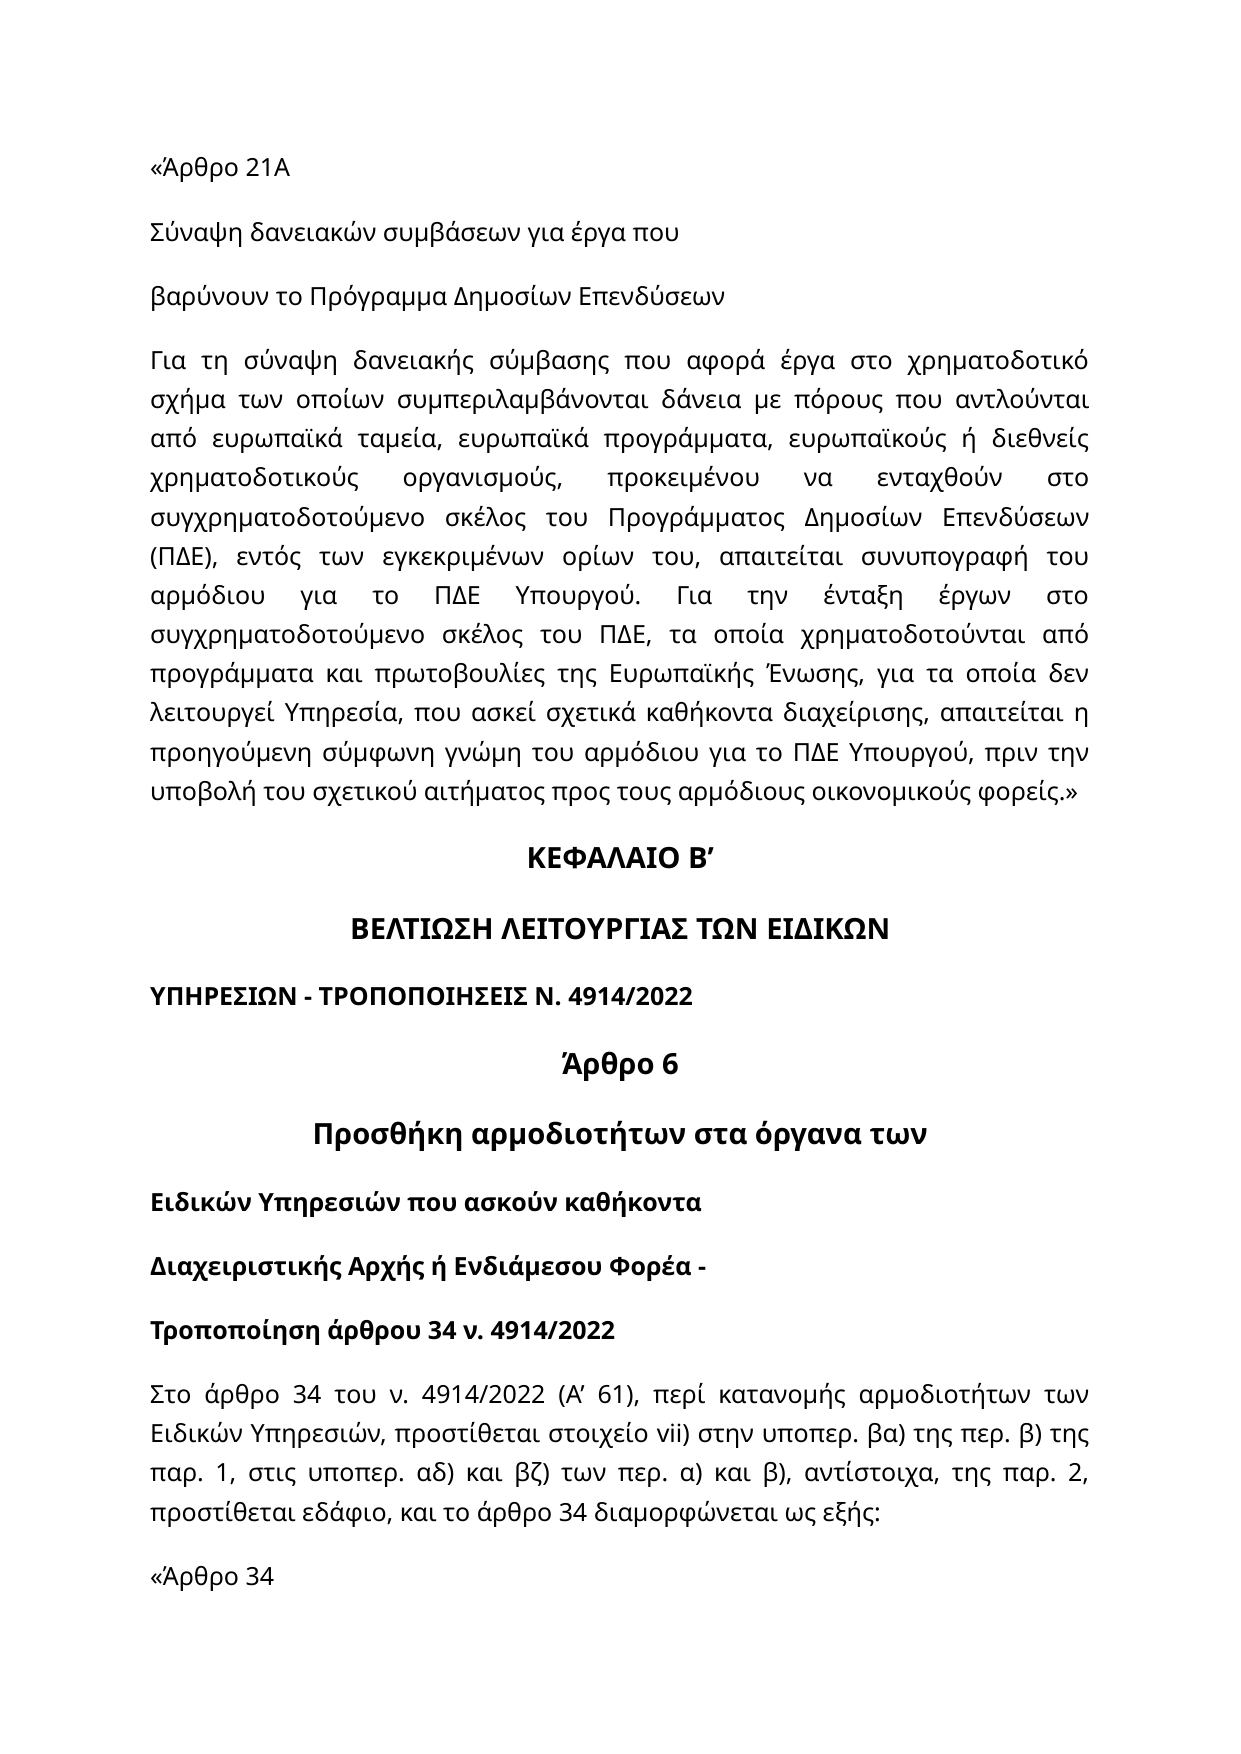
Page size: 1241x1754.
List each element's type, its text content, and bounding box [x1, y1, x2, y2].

text Στο άρθρο 34 του ν. 4914/2022 (Α’ 61), περί κατανομής αρμοδιοτήτων των Ειδικών Υπηρεσιών, προστίθεται στοιχείο vii) στην υποπερ. βα) της περ. β) της παρ. 1, στις υποπερ. αδ) και βζ) των περ. α) και β), αντίστοιχα, της παρ. 2, προστίθεται εδάφιο, και το άρθρο 34 διαμορφώνεται ως εξής: [150, 1377, 1090, 1528]
text Διαχειριστικής Αρχής ή Ενδιάμεσου Φορέα - [150, 1248, 1090, 1282]
text Για τη σύναψη δανειακής σύμβασης που αφορά έργα στο χρηματοδοτικό σχήμα των οποίων συμπεριλαμβάνονται δάνεια με πόρους που αντλούνται από ευρωπαϊκά ταμεία, ευρωπαϊκά προγράμματα, ευρωπαϊκούς ή διεθνείς χρηματοδοτικούς οργανισμούς, προκειμένου να ενταχθούν στο συγχρηματοδοτούμενο σκέλος του Προγράμματος Δημοσίων Επενδύσεων (ΠΔΕ), εντός των εγκεκριμένων ορίων του, απαιτείται συνυπογραφή του αρμόδιου για το ΠΔΕ Υπουργού. Για την ένταξη έργων στο συγχρηματοδοτούμενο σκέλος του ΠΔΕ, τα οποία χρηματοδοτούνται από προγράμματα και πρωτοβουλίες της Ευρωπαϊκής Ένωσης, για τα οποία δεν λειτουργεί Υπηρεσία, που ασκεί σχετικά καθήκοντα διαχείρισης, απαιτείται η προηγούμενη σύμφωνη γνώμη του αρμόδιου για το ΠΔΕ Υπουργού, πριν την υποβολή του σχετικού αιτήματος προς τους αρμόδιους οικονομικούς φορείς.» [150, 342, 1090, 807]
text «Άρθρο 21Α [150, 150, 1090, 184]
text «Άρθρο 34 [150, 1558, 1090, 1592]
text Ειδικών Υπηρεσιών που ασκούν καθήκοντα [150, 1184, 1090, 1218]
subtitle ΒΕΛΤΙΩΣΗ ΛΕΙΤΟΥΡΓΙΑΣ ΤΩΝ ΕΙΔΙΚΩΝ [150, 908, 1090, 948]
subtitle Άρθρο 6 [150, 1043, 1090, 1083]
text Τροποποίηση άρθρου 34 ν. 4914/2022 [150, 1312, 1090, 1347]
text Σύναψη δανειακών συμβάσεων για έργα που [150, 214, 1090, 248]
subtitle ΚΕΦΑΛΑΙΟ Β’ [150, 837, 1090, 877]
subtitle Προσθήκη αρμοδιοτήτων στα όργανα των [150, 1113, 1090, 1153]
text ΥΠΗΡΕΣΙΩΝ - ΤΡΟΠΟΠΟΙΗΣΕΙΣ N. 4914/2022 [150, 979, 1090, 1013]
text βαρύνουν το Πρόγραμμα Δημοσίων Επενδύσεων [150, 278, 1090, 312]
